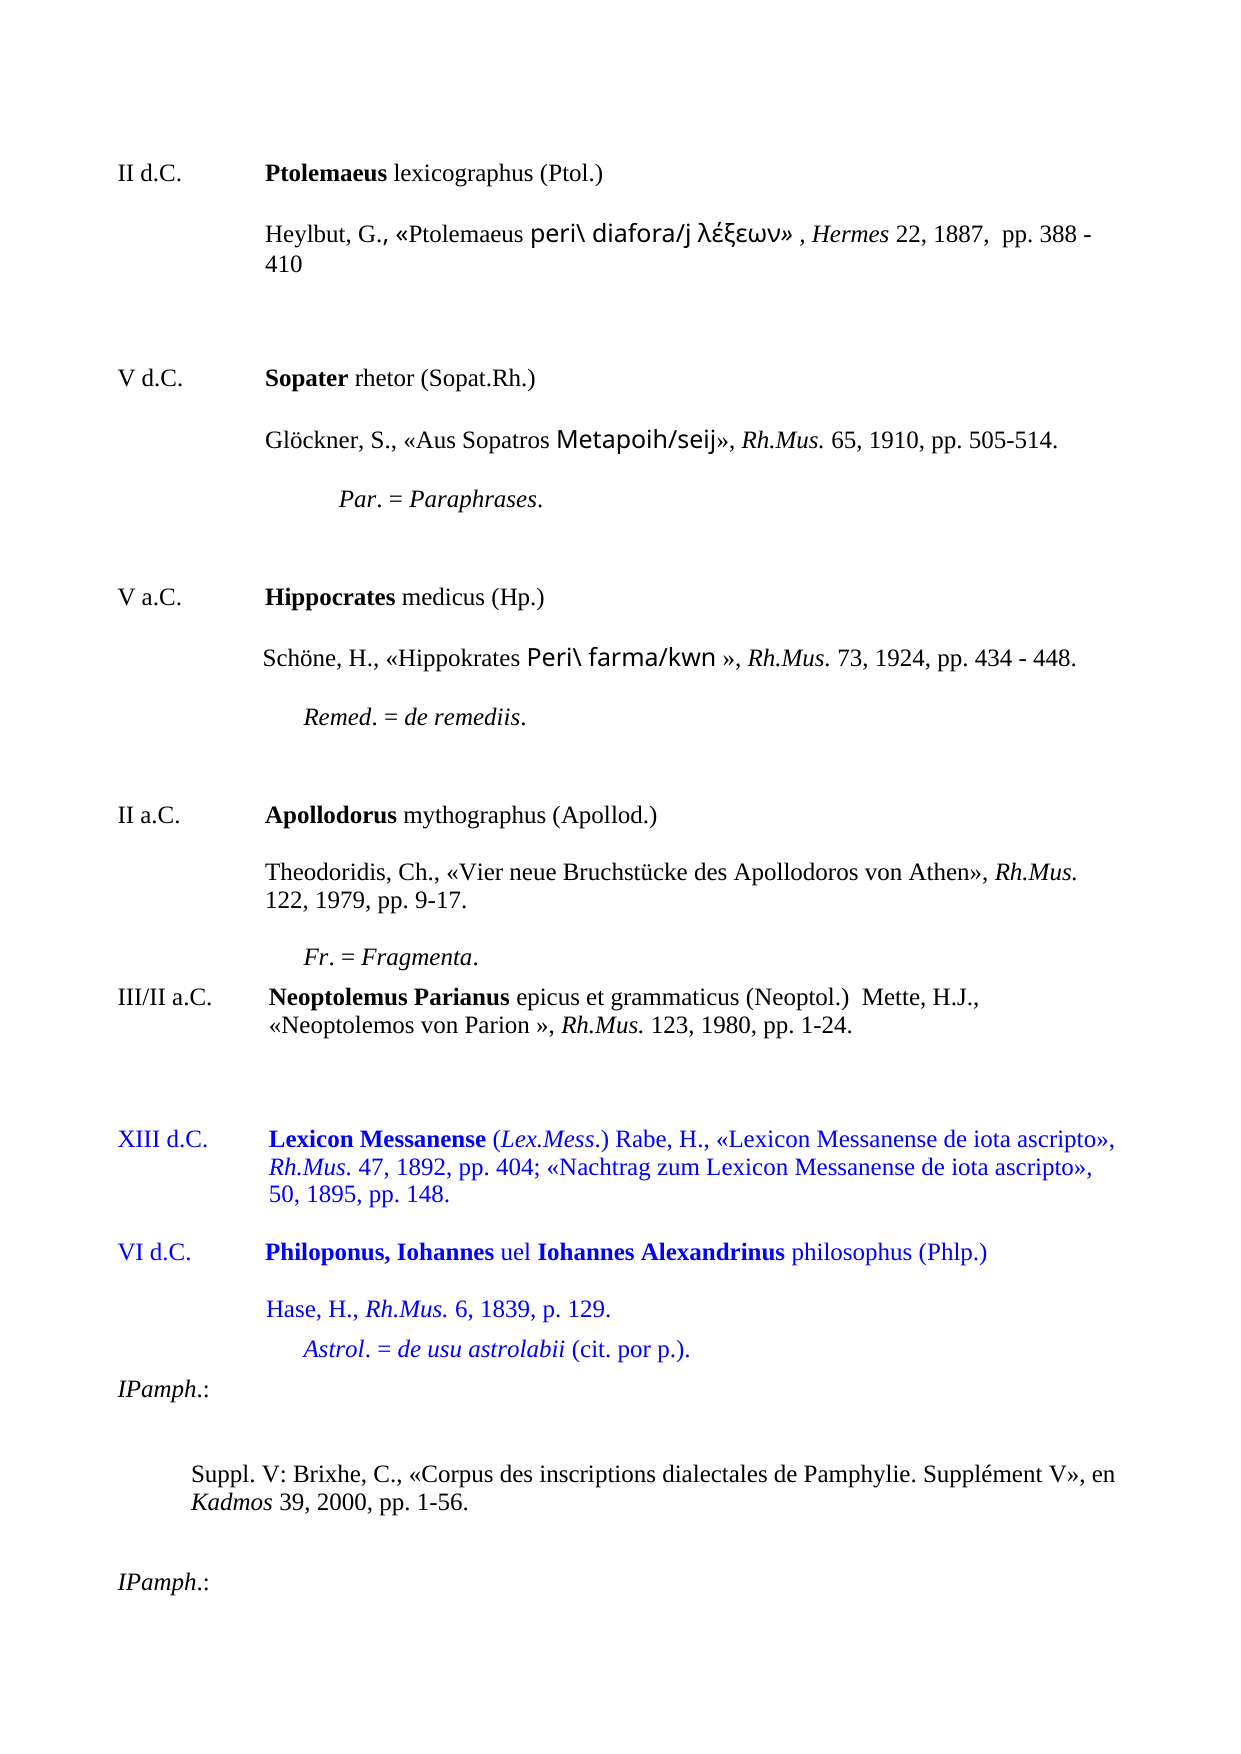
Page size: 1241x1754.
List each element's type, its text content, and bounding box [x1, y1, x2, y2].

list Remed. = de remediis. [274, 703, 1122, 731]
text Theodoridis, Ch., «Vier neue Bruchstücke des Apollodoros von Athen», Rh.Mus. 122, 1979, pp. 9-17. [117, 858, 1122, 913]
list Hase, H., Rh.Mus. 6, 1839, p. 129. [236, 1295, 1122, 1323]
text VI d.C. Philoponus, Iohannes uel Iohannes Alexandrinus philosophus (Phlp.) [117, 1238, 1122, 1266]
text IPamph.: [117, 1568, 1122, 1596]
text II d.C. Ptolemaeus lexicographus (Ptol.) [117, 159, 1122, 187]
text Heylbut, G., «Ptolemaeus peri\ diafora/j λέξεων» , Hermes 22, 1887, pp. 388 - 410 [117, 216, 1122, 278]
list Astrol. = de usu astrolabii (cit. por p.). [274, 1335, 1122, 1363]
text XIII d.C. Lexicon Messanense (Lex.Mess.) Rabe, H., «Lexicon Messanense de iota ascripto», Rh.Mus. 47, 1892, pp. 404; «Nachtrag zum Lexicon Messanense de iota ascripto», 50, 1895, pp. 148. [117, 1125, 1122, 1208]
text V d.C. Sopater rhetor (Sopat.Rh.) [117, 364, 1122, 392]
text Schöne, H., «Hippokrates Peri\ farma/kwn », Rh.Mus. 73, 1924, pp. 434 - 448. [262, 640, 1122, 674]
text II a.C. Apollodorus mythographus (Apollod.) [117, 801, 1122, 828]
text IPamph.: [117, 1375, 1122, 1403]
text Glöckner, S., «Aus Sopatros Metapoih/seij», Rh.Mus. 65, 1910, pp. 505-514. [117, 422, 1122, 456]
text Par. = Paraphrases. [117, 485, 1122, 513]
list Suppl. V: Brixhe, C., «Corpus des inscriptions dialectales de Pamphylie. Supplément V», en Kadmos 39, 2000, pp. 1-56. [161, 1433, 1122, 1516]
list Fr. = Fragmenta. [274, 943, 1122, 971]
text III/II a.C. Neoptolemus Parianus epicus et grammaticus (Neoptol.) Mette, H.J., «Neoptolemos von Parion », Rh.Mus. 123, 1980, pp. 1-24. [117, 983, 1122, 1038]
text V a.C. Hippocrates medicus (Hp.) [117, 583, 1122, 610]
